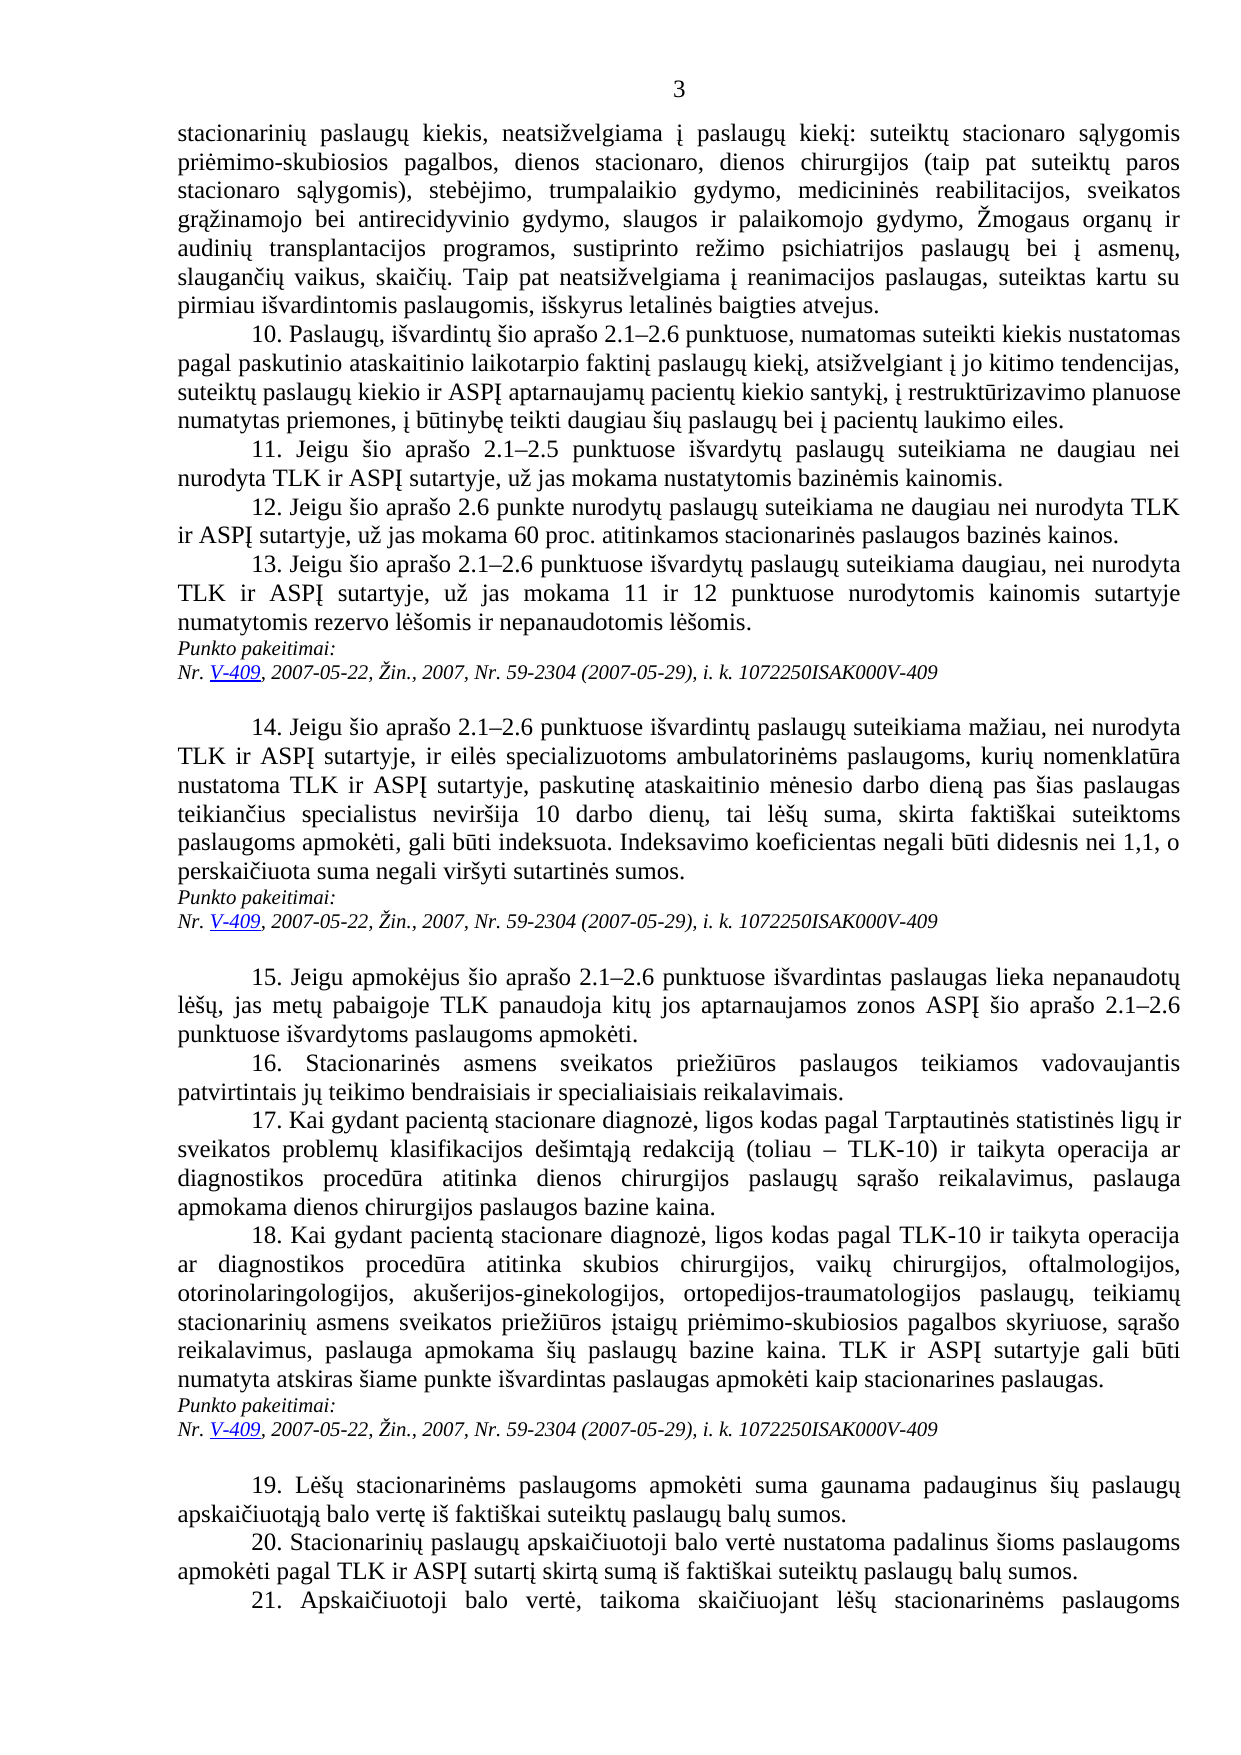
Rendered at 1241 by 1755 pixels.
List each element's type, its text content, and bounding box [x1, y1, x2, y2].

text stacionarinių paslaugų kiekis, neatsižvelgiama į paslaugų kiekį: suteiktų stacionaro sąlygomis priėmimo-skubiosios pagalbos, dienos stacionaro, dienos chirurgijos (taip pat suteiktų paros stacionaro sąlygomis), stebėjimo, trumpalaikio gydymo, medicininės reabilitacijos, sveikatos grąžinamojo bei antirecidyvinio gydymo, slaugos ir palaikomojo gydymo, Žmogaus organų ir audinių transplantacijos programos, sustiprinto režimo psichiatrijos paslaugų bei į asmenų, slaugančių vaikus, skaičių. Taip pat neatsižvelgiama į reanimacijos paslaugas, suteiktas kartu su pirmiau išvardintomis paslaugomis, išskyrus letalinės baigties atvejus. [177, 118, 1181, 319]
text Nr. V-409, 2007-05-22, Žin., 2007, Nr. 59-2304 (2007-05-29), i. k. 1072250ISAK000V-409 [177, 909, 1181, 933]
text 18. Kai gydant pacientą stacionare diagnozė, ligos kodas pagal TLK-10 ir taikyta operacija ar diagnostikos procedūra atitinka skubios chirurgijos, vaikų chirurgijos, oftalmologijos, otorinolaringologijos, akušerijos-ginekologijos, ortopedijos-traumatologijos paslaugų, teikiamų stacionarinių asmens sveikatos priežiūros įstaigų priėmimo-skubiosios pagalbos skyriuose, sąrašo reikalavimus, paslauga apmokama šių paslaugų bazine kaina. TLK ir ASPĮ sutartyje gali būti numatyta atskiras šiame punkte išvardintas paslaugas apmokėti kaip stacionarines paslaugas. [177, 1221, 1181, 1393]
text 16. Stacionarinės asmens sveikatos priežiūros paslaugos teikiamos vadovaujantis patvirtintais jų teikimo bendraisiais ir specialiaisiais reikalavimais. [177, 1048, 1181, 1106]
text Nr. V-409, 2007-05-22, Žin., 2007, Nr. 59-2304 (2007-05-29), i. k. 1072250ISAK000V-409 [177, 1417, 1181, 1441]
text Punkto pakeitimai: [177, 885, 1181, 909]
text 10. Paslaugų, išvardintų šio aprašo 2.1–2.6 punktuose, numatomas suteikti kiekis nustatomas pagal paskutinio ataskaitinio laikotarpio faktinį paslaugų kiekį, atsižvelgiant į jo kitimo tendencijas, suteiktų paslaugų kiekio ir ASPĮ aptarnaujamų pacientų kiekio santykį, į restruktūrizavimo planuose numatytas priemones, į būtinybę teikti daugiau šių paslaugų bei į pacientų laukimo eiles. [177, 319, 1181, 434]
text 19. Lėšų stacionarinėms paslaugoms apmokėti suma gaunama padauginus šių paslaugų apskaičiuotąją balo vertę iš faktiškai suteiktų paslaugų balų sumos. [177, 1470, 1181, 1527]
text Nr. V-409, 2007-05-22, Žin., 2007, Nr. 59-2304 (2007-05-29), i. k. 1072250ISAK000V-409 [177, 660, 1181, 684]
text 13. Jeigu šio aprašo 2.1–2.6 punktuose išvardytų paslaugų suteikiama daugiau, nei nurodyta TLK ir ASPĮ sutartyje, už jas mokama 11 ir 12 punktuose nurodytomis kainomis sutartyje numatytomis rezervo lėšomis ir nepanaudotomis lėšomis. [177, 549, 1181, 636]
text 11. Jeigu šio aprašo 2.1–2.5 punktuose išvardytų paslaugų suteikiama ne daugiau nei nurodyta TLK ir ASPĮ sutartyje, už jas mokama nustatytomis bazinėmis kainomis. [177, 434, 1181, 492]
text Punkto pakeitimai: [177, 1393, 1181, 1417]
text Punkto pakeitimai: [177, 636, 1181, 660]
text 12. Jeigu šio aprašo 2.6 punkte nurodytų paslaugų suteikiama ne daugiau nei nurodyta TLK ir ASPĮ sutartyje, už jas mokama 60 proc. atitinkamos stacionarinės paslaugos bazinės kainos. [177, 492, 1181, 549]
text 21. Apskaičiuotoji balo vertė, taikoma skaičiuojant lėšų stacionarinėms paslaugoms [177, 1585, 1181, 1614]
text 17. Kai gydant pacientą stacionare diagnozė, ligos kodas pagal Tarptautinės statistinės ligų ir sveikatos problemų klasifikacijos dešimtąją redakciją (toliau – TLK-10) ir taikyta operacija ar diagnostikos procedūra atitinka dienos chirurgijos paslaugų sąrašo reikalavimus, paslauga apmokama dienos chirurgijos paslaugos bazine kaina. [177, 1106, 1181, 1221]
text 14. Jeigu šio aprašo 2.1–2.6 punktuose išvardintų paslaugų suteikiama mažiau, nei nurodyta TLK ir ASPĮ sutartyje, ir eilės specializuotoms ambulatorinėms paslaugoms, kurių nomenklatūra nustatoma TLK ir ASPĮ sutartyje, paskutinę ataskaitinio mėnesio darbo dieną pas šias paslaugas teikiančius specialistus neviršija 10 darbo dienų, tai lėšų suma, skirta faktiškai suteiktoms paslaugoms apmokėti, gali būti indeksuota. Indeksavimo koeficientas negali būti didesnis nei 1,1, o perskaičiuota suma negali viršyti sutartinės sumos. [177, 712, 1181, 885]
text 15. Jeigu apmokėjus šio aprašo 2.1–2.6 punktuose išvardintas paslaugas lieka nepanaudotų lėšų, jas metų pabaigoje TLK panaudoja kitų jos aptarnaujamos zonos ASPĮ šio aprašo 2.1–2.6 punktuose išvardytoms paslaugoms apmokėti. [177, 962, 1181, 1048]
text 20. Stacionarinių paslaugų apskaičiuotoji balo vertė nustatoma padalinus šioms paslaugoms apmokėti pagal TLK ir ASPĮ sutartį skirtą sumą iš faktiškai suteiktų paslaugų balų sumos. [177, 1527, 1181, 1585]
